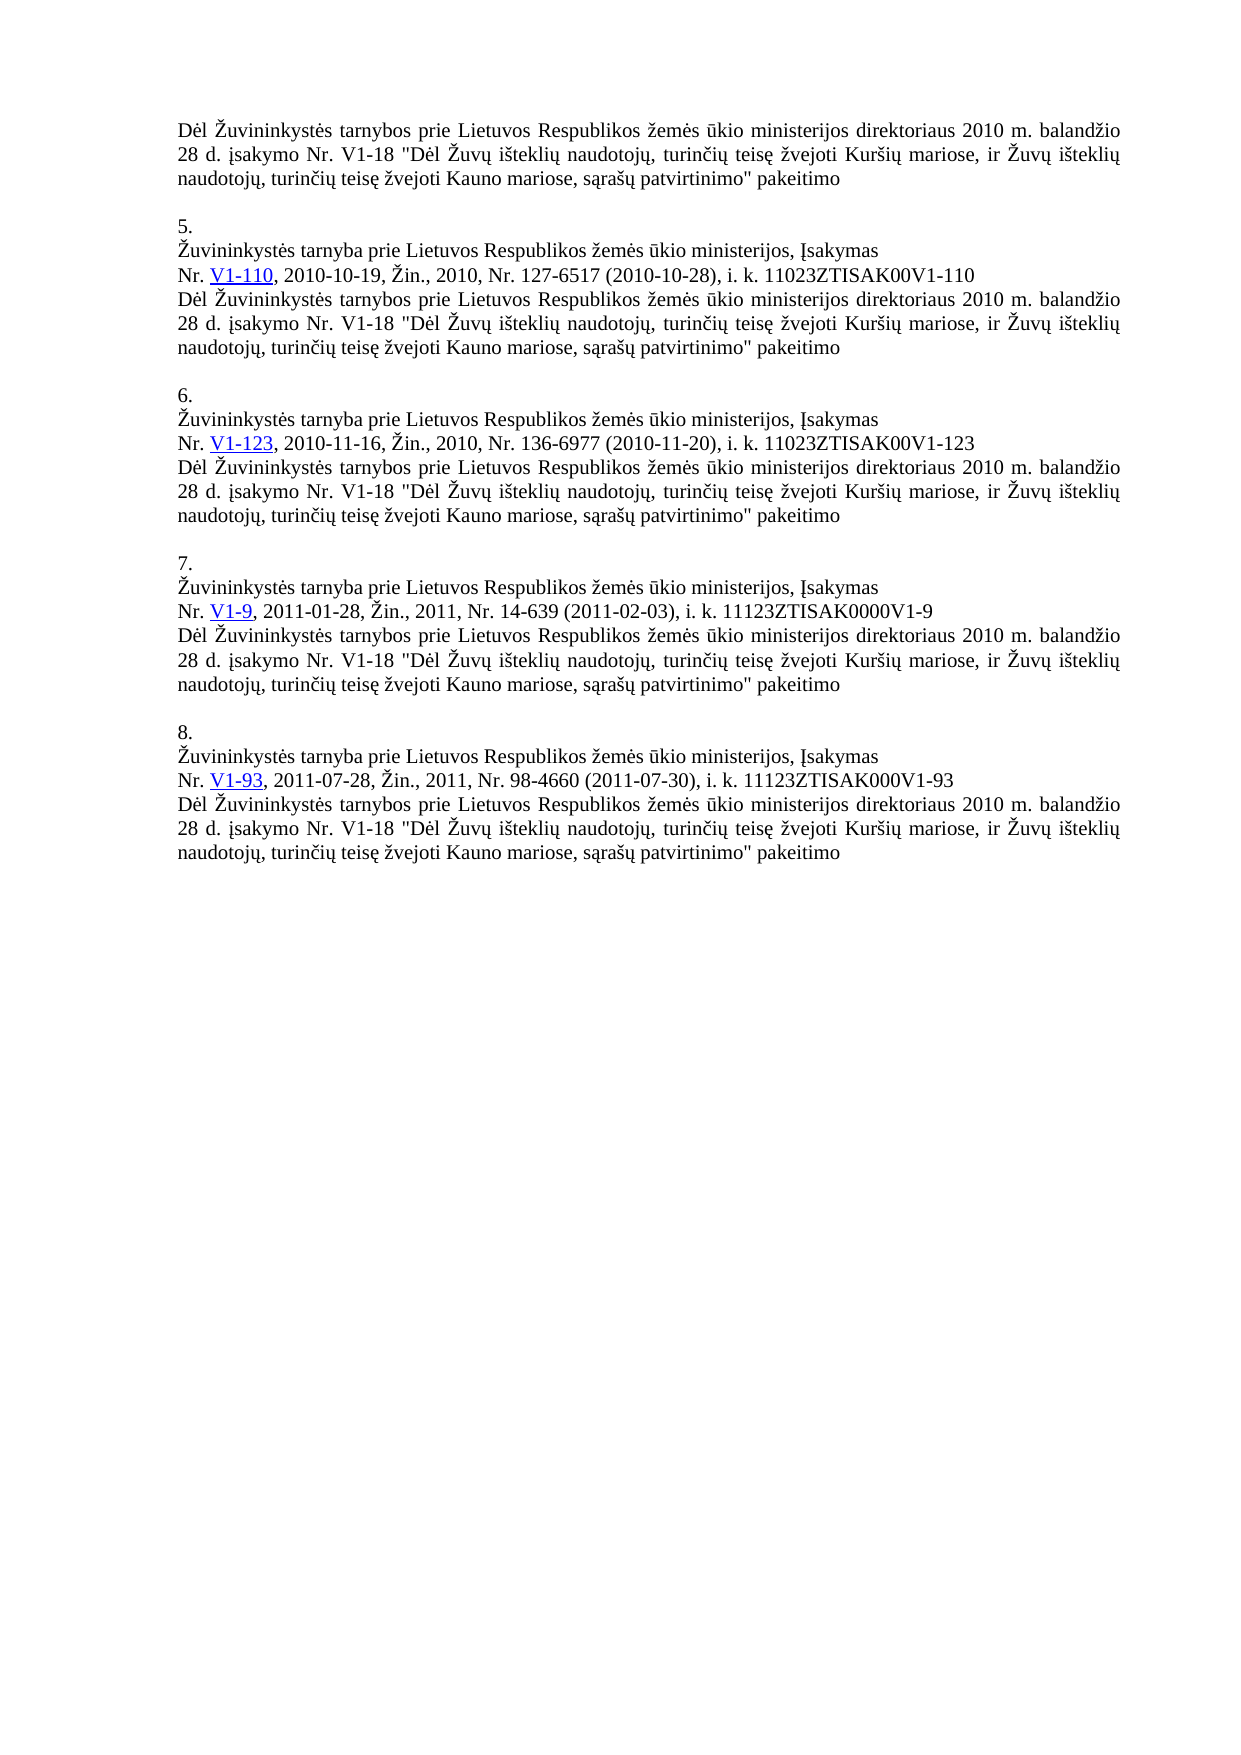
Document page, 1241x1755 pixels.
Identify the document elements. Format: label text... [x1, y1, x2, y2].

text 6. [177, 383, 1122, 407]
text 5. [177, 214, 1122, 238]
text Žuvininkystės tarnyba prie Lietuvos Respublikos žemės ūkio ministerijos, Įsakymas [177, 575, 1122, 599]
text 7. [177, 551, 1122, 575]
text Žuvininkystės tarnyba prie Lietuvos Respublikos žemės ūkio ministerijos, Įsakymas [177, 238, 1122, 262]
text Dėl Žuvininkystės tarnybos prie Lietuvos Respublikos žemės ūkio ministerijos direktoriaus 2010 m. balandžio 28 d. įsakymo Nr. V1-18 "Dėl Žuvų išteklių naudotojų, turinčių teisę žvejoti Kuršių mariose, ir Žuvų išteklių naudotojų, turinčių teisę žvejoti Kauno mariose, sąrašų patvirtinimo" pakeitimo [177, 455, 1122, 527]
text Nr. V1-110, 2010-10-19, Žin., 2010, Nr. 127-6517 (2010-10-28), i. k. 11023ZTISAK00V1-110 [177, 262, 1122, 287]
text Dėl Žuvininkystės tarnybos prie Lietuvos Respublikos žemės ūkio ministerijos direktoriaus 2010 m. balandžio 28 d. įsakymo Nr. V1-18 "Dėl Žuvų išteklių naudotojų, turinčių teisę žvejoti Kuršių mariose, ir Žuvų išteklių naudotojų, turinčių teisę žvejoti Kauno mariose, sąrašų patvirtinimo" pakeitimo [177, 118, 1122, 190]
text Žuvininkystės tarnyba prie Lietuvos Respublikos žemės ūkio ministerijos, Įsakymas [177, 407, 1122, 431]
text Dėl Žuvininkystės tarnybos prie Lietuvos Respublikos žemės ūkio ministerijos direktoriaus 2010 m. balandžio 28 d. įsakymo Nr. V1-18 "Dėl Žuvų išteklių naudotojų, turinčių teisę žvejoti Kuršių mariose, ir Žuvų išteklių naudotojų, turinčių teisę žvejoti Kauno mariose, sąrašų patvirtinimo" pakeitimo [177, 623, 1122, 696]
text Nr. V1-93, 2011-07-28, Žin., 2011, Nr. 98-4660 (2011-07-30), i. k. 11123ZTISAK000V1-93 [177, 768, 1122, 792]
text Dėl Žuvininkystės tarnybos prie Lietuvos Respublikos žemės ūkio ministerijos direktoriaus 2010 m. balandžio 28 d. įsakymo Nr. V1-18 "Dėl Žuvų išteklių naudotojų, turinčių teisę žvejoti Kuršių mariose, ir Žuvų išteklių naudotojų, turinčių teisę žvejoti Kauno mariose, sąrašų patvirtinimo" pakeitimo [177, 792, 1122, 864]
text Nr. V1-123, 2010-11-16, Žin., 2010, Nr. 136-6977 (2010-11-20), i. k. 11023ZTISAK00V1-123 [177, 431, 1122, 455]
text 8. [177, 720, 1122, 744]
text Nr. V1-9, 2011-01-28, Žin., 2011, Nr. 14-639 (2011-02-03), i. k. 11123ZTISAK0000V1-9 [177, 599, 1122, 623]
text Dėl Žuvininkystės tarnybos prie Lietuvos Respublikos žemės ūkio ministerijos direktoriaus 2010 m. balandžio 28 d. įsakymo Nr. V1-18 "Dėl Žuvų išteklių naudotojų, turinčių teisę žvejoti Kuršių mariose, ir Žuvų išteklių naudotojų, turinčių teisę žvejoti Kauno mariose, sąrašų patvirtinimo" pakeitimo [177, 287, 1122, 359]
text Žuvininkystės tarnyba prie Lietuvos Respublikos žemės ūkio ministerijos, Įsakymas [177, 744, 1122, 768]
